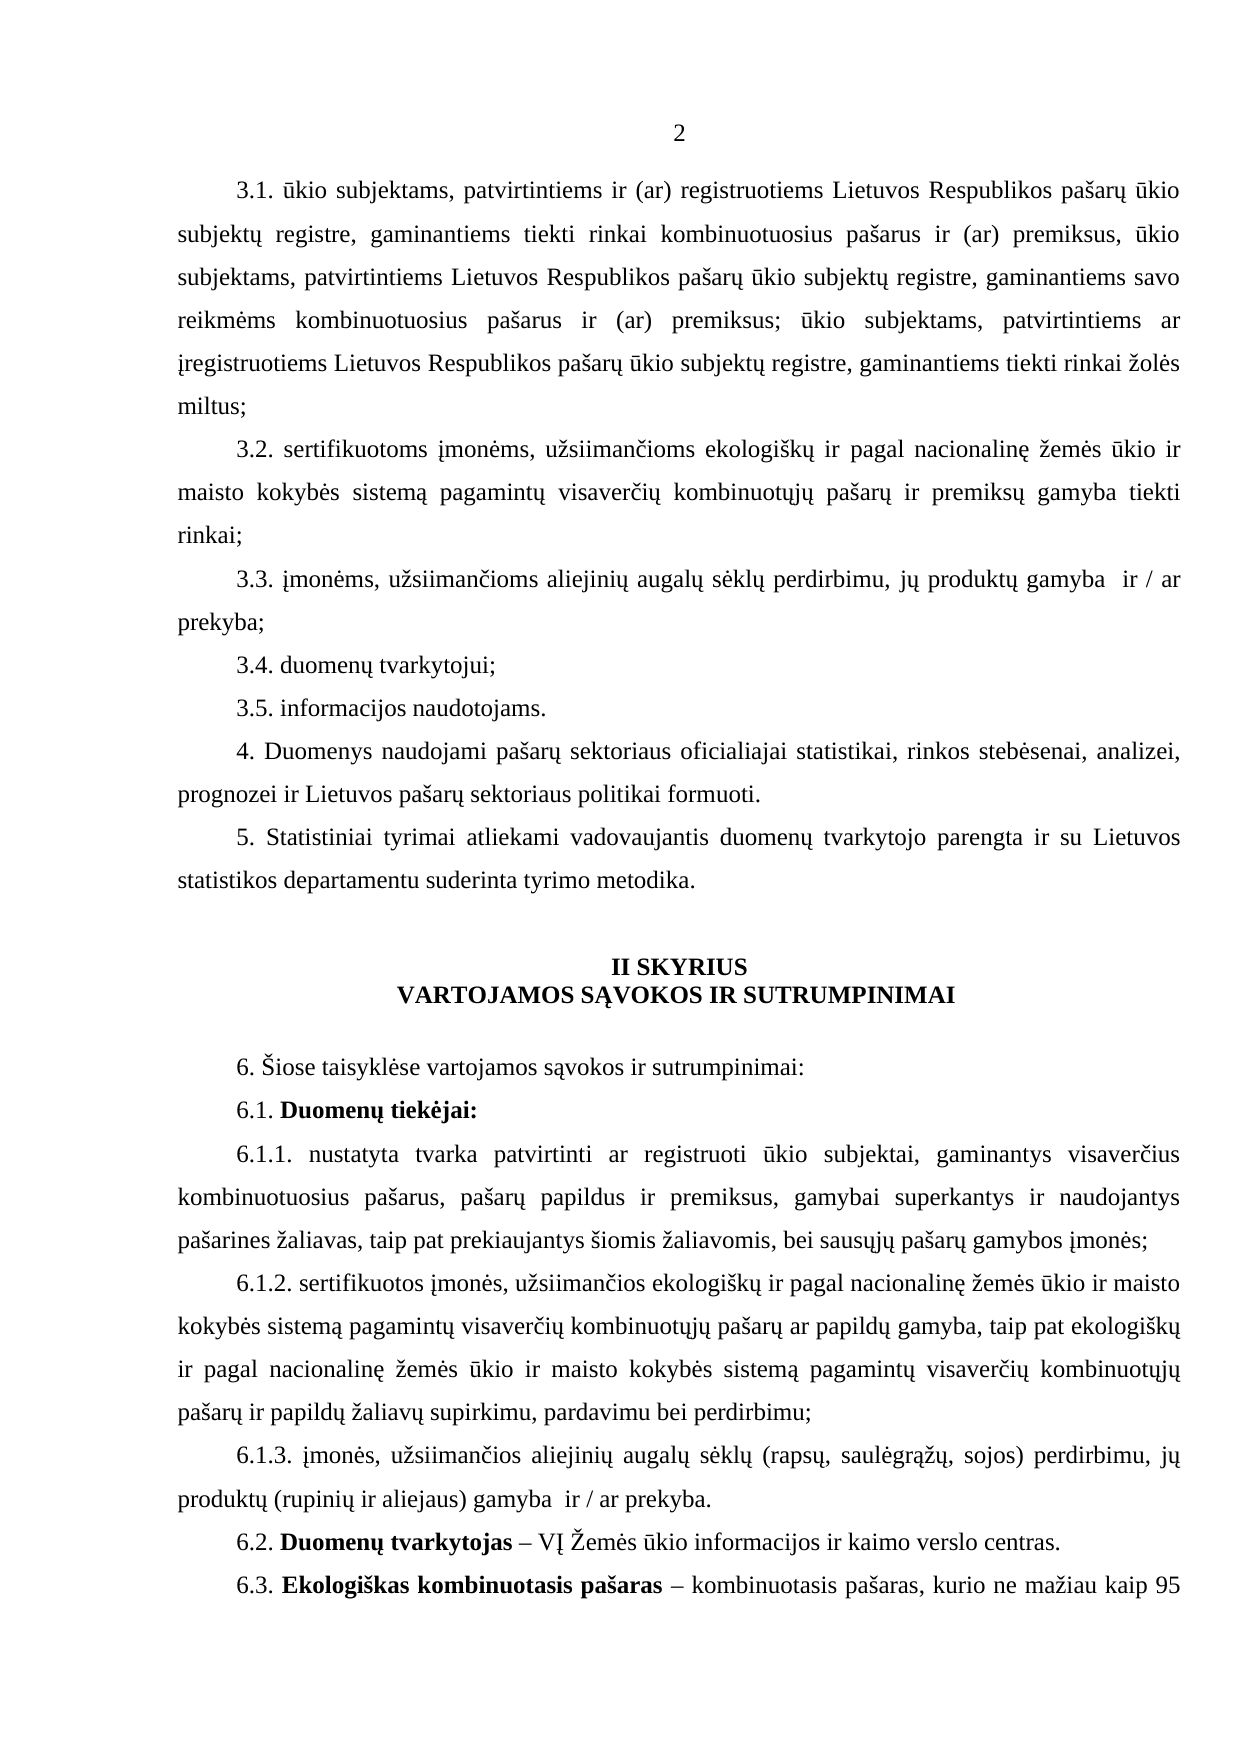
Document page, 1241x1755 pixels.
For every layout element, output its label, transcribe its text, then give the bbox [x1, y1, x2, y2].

text 3.4. duomenų tvarkytojui; [236, 650, 1181, 679]
text 3.5. informacijos naudotojams. [236, 693, 1181, 722]
text 3.2. sertifikuotoms įmonėms, užsiimančioms ekologiškų ir pagal nacionalinę žemės ūkio ir maisto kokybės sistemą pagamintų visaverčių kombinuotųjų pašarų ir premiksų gamyba tiekti rinkai; [177, 434, 1181, 549]
text II SKYRIUS [177, 952, 1181, 981]
text 6.1. Duomenų tiekėjai: [177, 1096, 1181, 1124]
text 6.1.2. sertifikuotos įmonės, užsiimančios ekologiškų ir pagal nacionalinę žemės ūkio ir maisto kokybės sistemą pagamintų visaverčių kombinuotųjų pašarų ar papildų gamyba, taip pat ekologiškų ir pagal nacionalinę žemės ūkio ir maisto kokybės sistemą pagamintų visaverčių kombinuotųjų pašarų ir papildų žaliavų supirkimu, pardavimu bei perdirbimu; [177, 1268, 1181, 1426]
text 6.3. Ekologiškas kombinuotasis pašaras – kombinuotasis pašaras, kurio ne mažiau kaip 95 [177, 1570, 1181, 1599]
text 3.3. įmonėms, užsiimančioms aliejinių augalų sėklų perdirbimu, jų produktų gamyba ir / ar prekyba; [177, 564, 1181, 636]
text 3.1. ūkio subjektams, patvirtintiems ir (ar) registruotiems Lietuvos Respublikos pašarų ūkio subjektų registre, gaminantiems tiekti rinkai kombinuotuosius pašarus ir (ar) premiksus, ūkio subjektams, patvirtintiems Lietuvos Respublikos pašarų ūkio subjektų registre, gaminantiems savo reikmėms kombinuotuosius pašarus ir (ar) premiksus; ūkio subjektams, patvirtintiems ar įregistruotiems Lietuvos Respublikos pašarų ūkio subjektų registre, gaminantiems tiekti rinkai žolės miltus; [177, 176, 1181, 420]
text 4. Duomenys naudojami pašarų sektoriaus oficialiajai statistikai, rinkos stebėsenai, analizei, prognozei ir Lietuvos pašarų sektoriaus politikai formuoti. [177, 736, 1181, 808]
text 5. Statistiniai tyrimai atliekami vadovaujantis duomenų tvarkytojo parengta ir su Lietuvos statistikos departamentu suderinta tyrimo metodika. [177, 822, 1181, 894]
text VARTojamos sąvokos IR SUTRUMPINIMAI [177, 981, 1181, 1009]
text 6.1.3. įmonės, užsiimančios aliejinių augalų sėklų (rapsų, saulėgrąžų, sojos) perdirbimu, jų produktų (rupinių ir aliejaus) gamyba ir / ar prekyba. [177, 1441, 1181, 1512]
text 6.1.1. nustatyta tvarka patvirtinti ar registruoti ūkio subjektai, gaminantys visaverčius kombinuotuosius pašarus, pašarų papildus ir premiksus, gamybai superkantys ir naudojantys pašarines žaliavas, taip pat prekiaujantys šiomis žaliavomis, bei sausųjų pašarų gamybos įmonės; [177, 1139, 1181, 1254]
text 6. Šiose taisyklėse vartojamos sąvokos ir sutrumpinimai: [177, 1052, 1181, 1081]
text 6.2. Duomenų tvarkytojas – VĮ Žemės ūkio informacijos ir kaimo verslo centras. [177, 1527, 1181, 1556]
